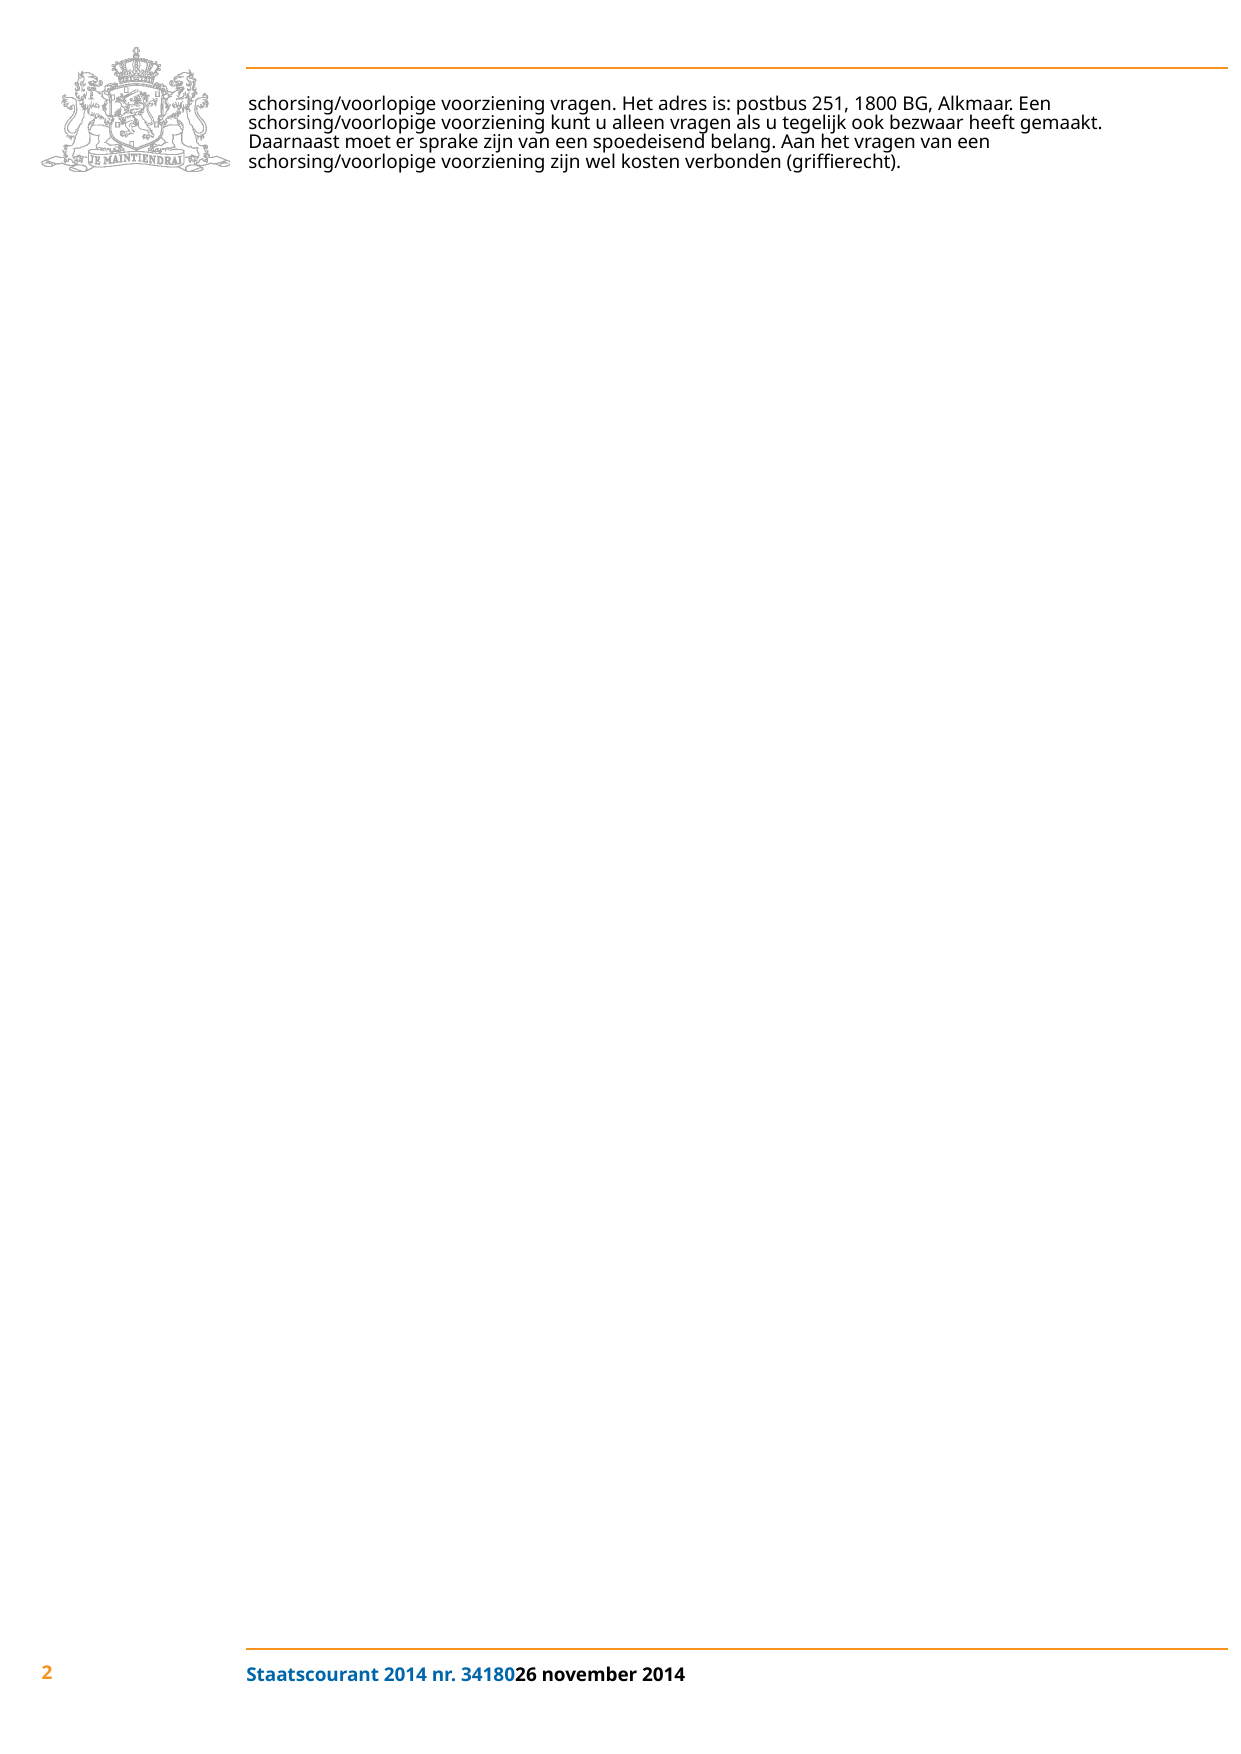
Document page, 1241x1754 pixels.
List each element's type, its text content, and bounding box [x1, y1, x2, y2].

picture [41, 47, 231, 172]
text schorsing/voorlopige voorziening vragen. Het adres is: postbus 251, 1800 BG, Alkmaar. Een schorsing/voorlopige voorziening kunt u alleen vragen als u tegelijk ook bezwaar heeft gemaakt. Daarnaast moet er sprake zijn van een spoedeisend belang. Aan het vragen van een schorsing/voorlopige voorziening zijn wel kosten verbonden (griffierecht). [248, 95, 1152, 172]
